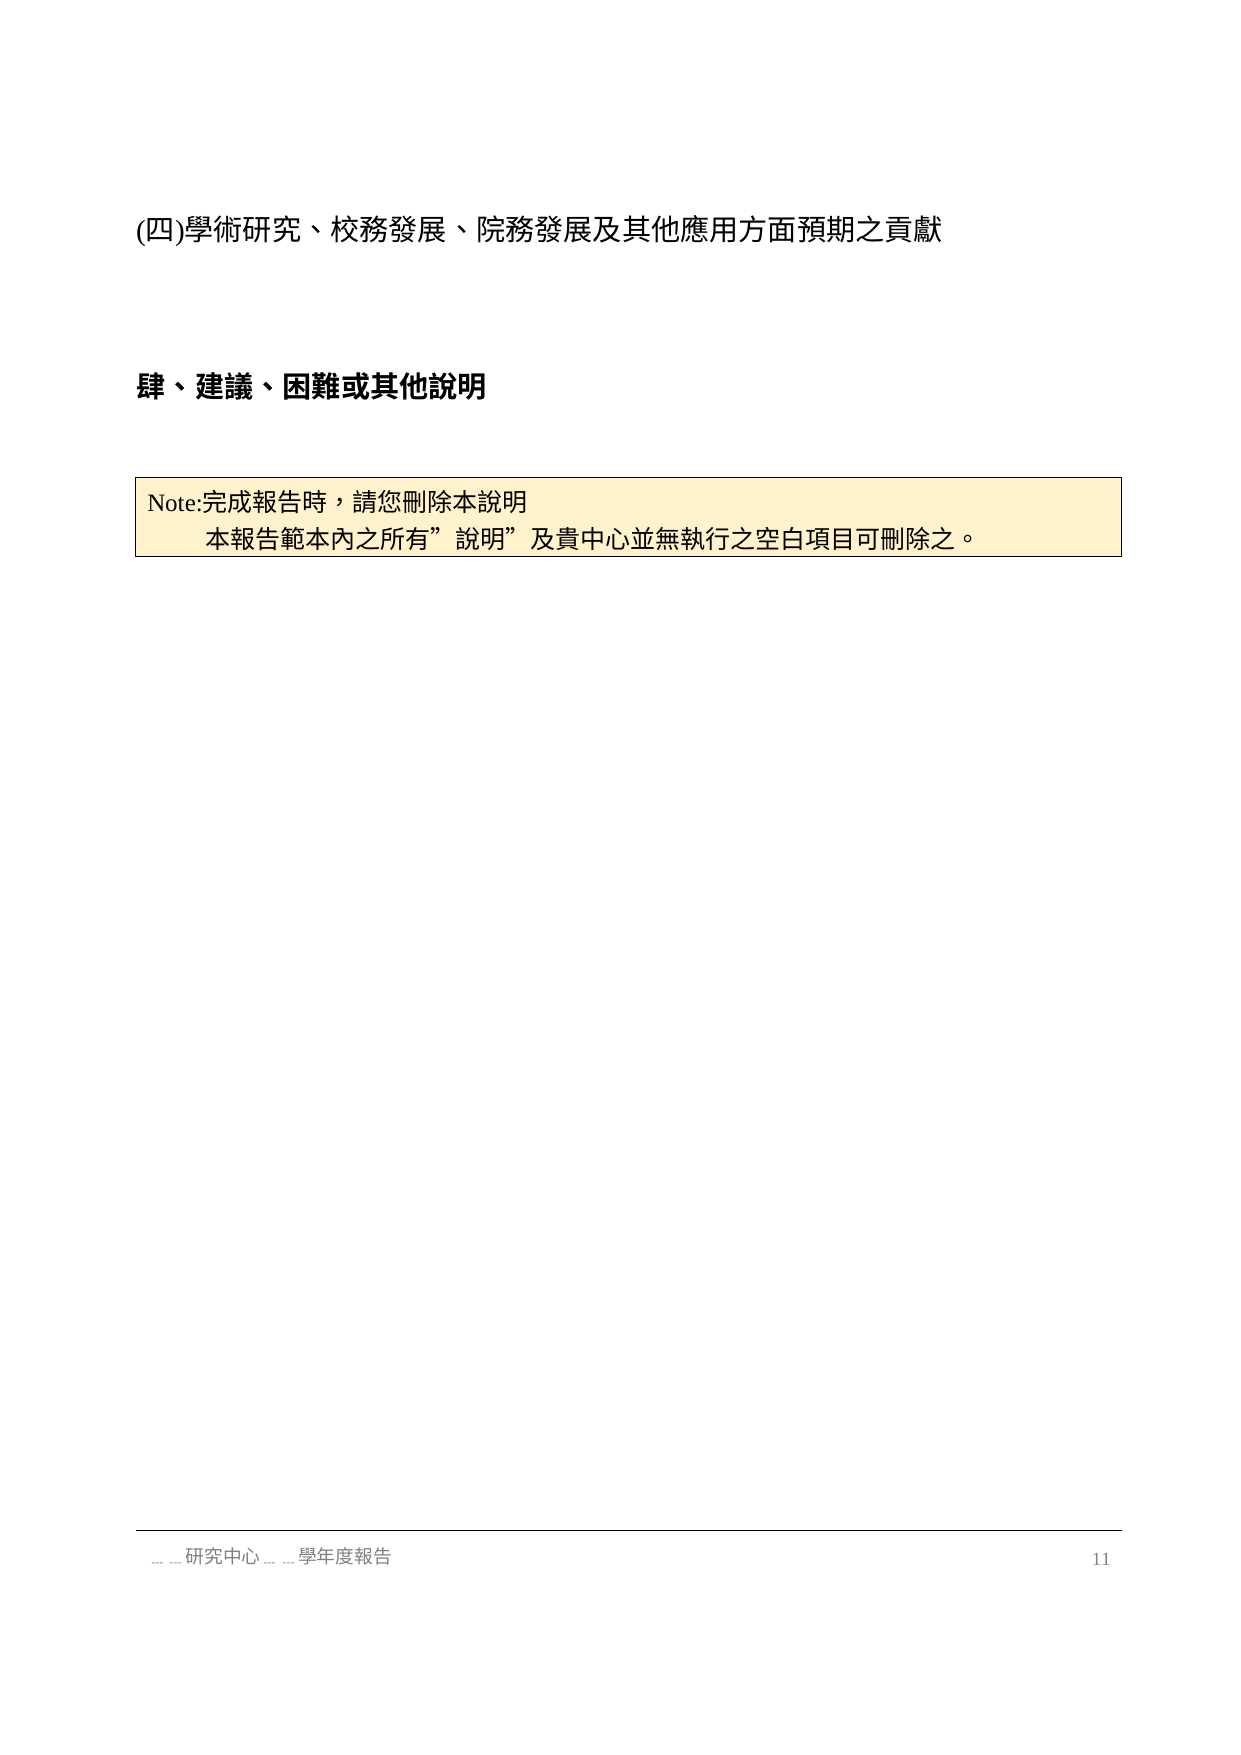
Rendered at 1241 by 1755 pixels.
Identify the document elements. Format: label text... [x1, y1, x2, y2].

table_header Note:完成報告時，請您刪除本說明 本報告範本內之所有”說明”及貴中心並無執行之空白項目可刪除之。 [136, 478, 1121, 556]
text (四)學術研究、校務發展、院務發展及其他應用方面預期之貢獻 [136, 207, 1122, 249]
subtitle 建議、困難或其他說明 [136, 364, 1122, 406]
